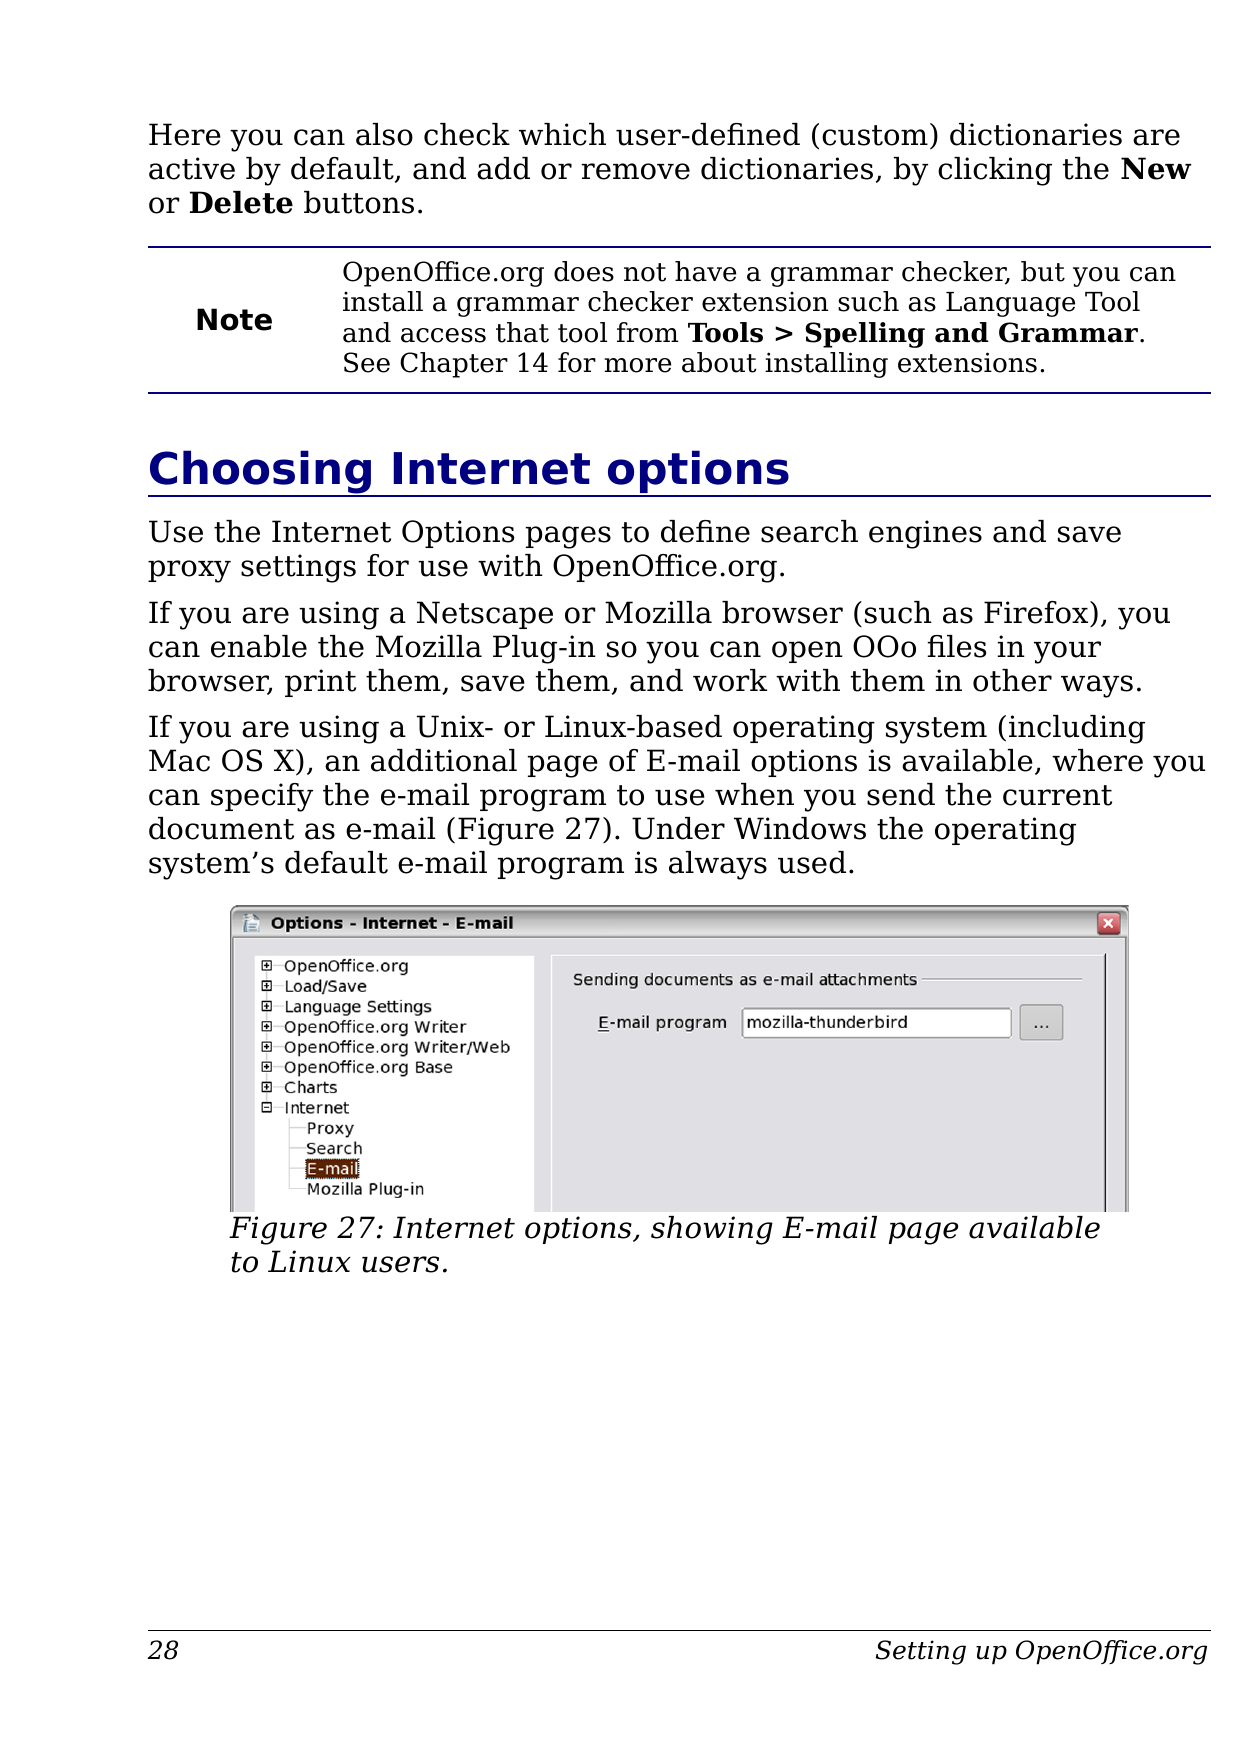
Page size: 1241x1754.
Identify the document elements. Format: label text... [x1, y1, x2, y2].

table_header Note [148, 248, 321, 392]
text Figure 27: Internet options, showing E-mail page available to Linux users. [230, 1212, 1128, 1279]
text Here you can also check which user-defined (custom) dictionaries are active by default, and add or remove dictionaries, by clicking the New or Delete buttons. [148, 118, 1211, 221]
text If you are using a Netscape or Mozilla browser (such as Firefox), you can enable the Mozilla Plug-in so you can open OOo files in your browser, print them, save them, and work with them in other ways. [148, 596, 1211, 698]
subtitle Choosing Internet options [148, 444, 1211, 495]
text If you are using a Unix- or Linux-based operating system (including Mac OS X), an additional page of E-mail options is available, where you can specify the e-mail program to use when you send the current document as e-mail (Figure 27). Under Windows the operating system’s default e-mail program is always used. [148, 711, 1211, 880]
text Use the Internet Options pages to define search engines and save proxy settings for use with OpenOffice.org. [148, 516, 1211, 584]
table_header OpenOffice.org does not have a grammar checker, but you can install a grammar checker extension such as Language Tool and access that tool from Tools > Spelling and Grammar. See Chapter 14 for more about installing extensions. [321, 248, 1211, 392]
picture [230, 905, 1129, 1212]
